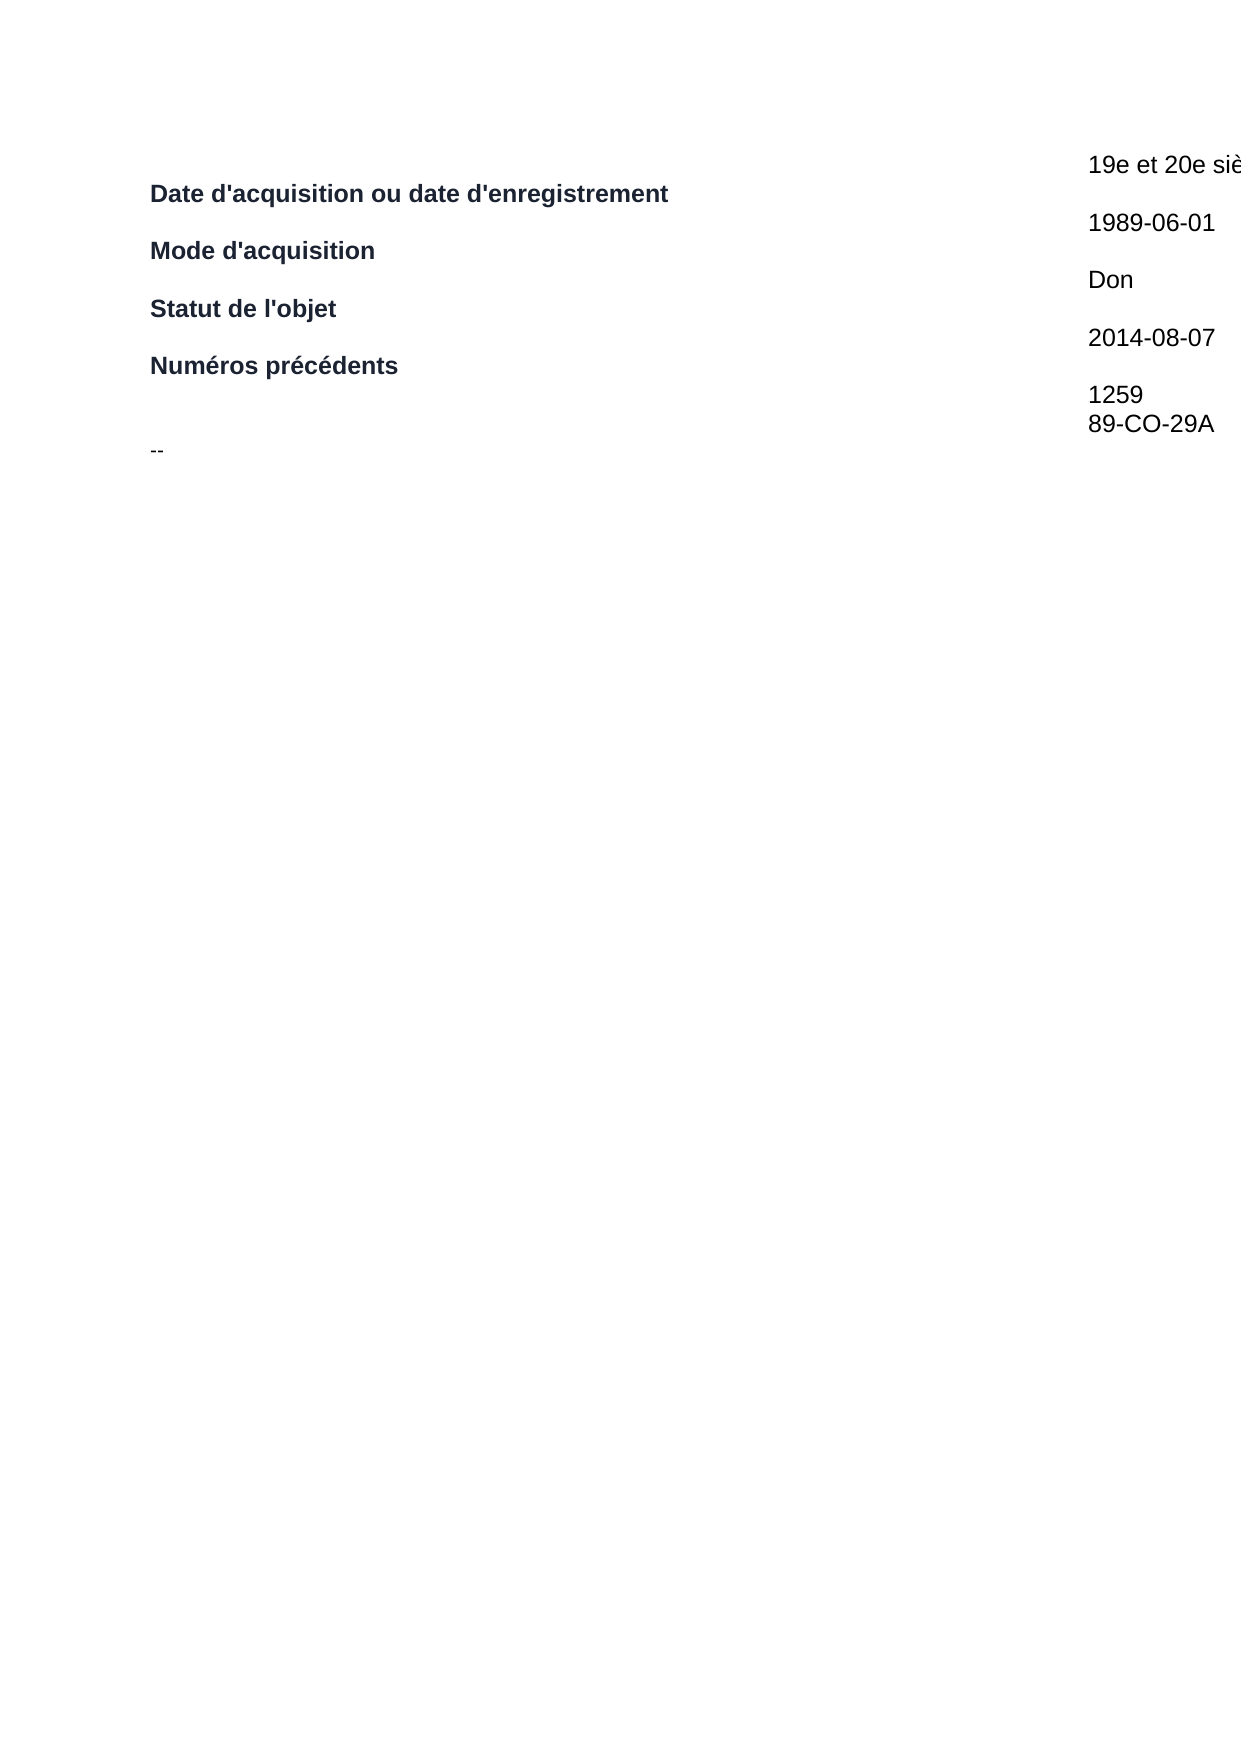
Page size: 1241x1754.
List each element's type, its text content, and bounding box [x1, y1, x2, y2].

text 1259 [1088, 380, 1240, 409]
text Don [1088, 265, 1240, 294]
text Mode d'acquisition [150, 236, 1090, 265]
text Numéros précédents [150, 351, 1090, 380]
text 19e et 20e siècle [1088, 150, 1240, 179]
text Date d'acquisition ou date d'enregistrement [150, 179, 1090, 207]
text 2014-08-07 [1088, 322, 1240, 351]
text -- [150, 437, 1090, 461]
text Statut de l'objet [150, 294, 1090, 322]
text 1989-06-01 [1088, 207, 1240, 236]
text 89-CO-29A [1088, 409, 1240, 437]
